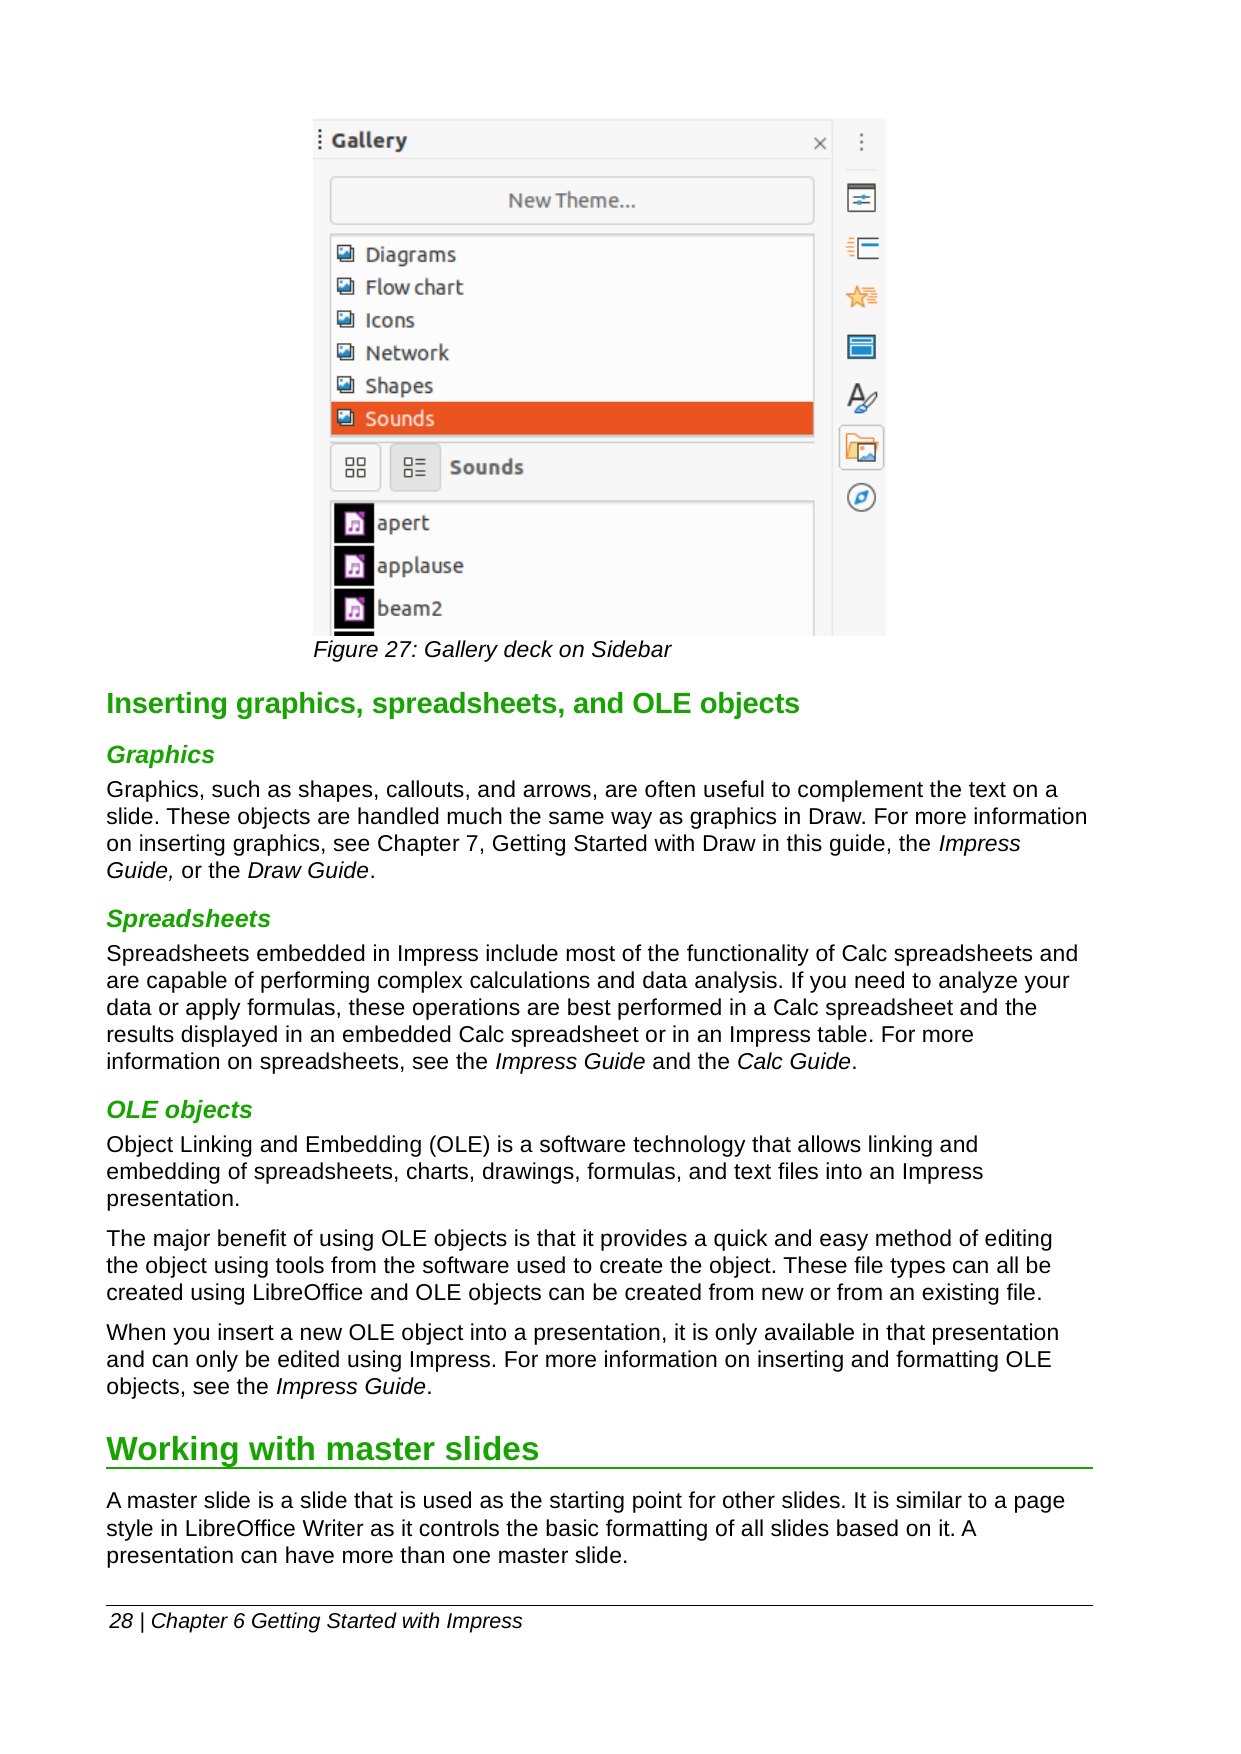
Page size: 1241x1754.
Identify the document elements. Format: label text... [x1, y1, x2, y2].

text Object Linking and Embedding (OLE) is a software technology that allows linking and embedding of spreadsheets, charts, drawings, formulas, and text files into an Impress presentation. [106, 1130, 1093, 1212]
subtitle Inserting graphics, spreadsheets, and OLE objects [106, 686, 1093, 720]
text Spreadsheets embedded in Impress include most of the functionality of Calc spreadsheets and are capable of performing complex calculations and data analysis. If you need to analyze your data or apply formulas, these operations are best performed in a Calc spreadsheet and the results displayed in an embedded Calc spreadsheet or in an Impress table. For more information on spreadsheets, see the Impress Guide and the Calc Guide. [106, 939, 1093, 1075]
text Figure 27: Gallery deck on Sidebar [313, 636, 886, 662]
text The major benefit of using OLE objects is that it provides a quick and easy method of editing the object using tools from the software used to create the object. These file types can all be created using LibreOffice and OLE objects can be created from new or from an existing file. [106, 1224, 1093, 1305]
subtitle Spreadsheets [106, 904, 1093, 933]
subtitle OLE objects [106, 1095, 1093, 1124]
subtitle Working with master slides [106, 1428, 1093, 1467]
subtitle Graphics [106, 740, 1093, 769]
text Graphics, such as shapes, callouts, and arrows, are often useful to complement the text on a slide. These objects are handled much the same way as graphics in Draw. For more information on inserting graphics, see Chapter 7, Getting Started with Draw in this guide, the Impress Guide, or the Draw Guide. [106, 775, 1093, 884]
text When you insert a new OLE object into a presentation, it is only available in that presentation and can only be edited using Impress. For more information on inserting and formatting OLE objects, see the Impress Guide. [106, 1318, 1093, 1399]
text A master slide is a slide that is used as the starting point for other slides. It is similar to a page style in LibreOffice Writer as it controls the basic formatting of all slides based on it. A presentation can have more than one master slide. [106, 1487, 1093, 1568]
picture [313, 118, 886, 636]
